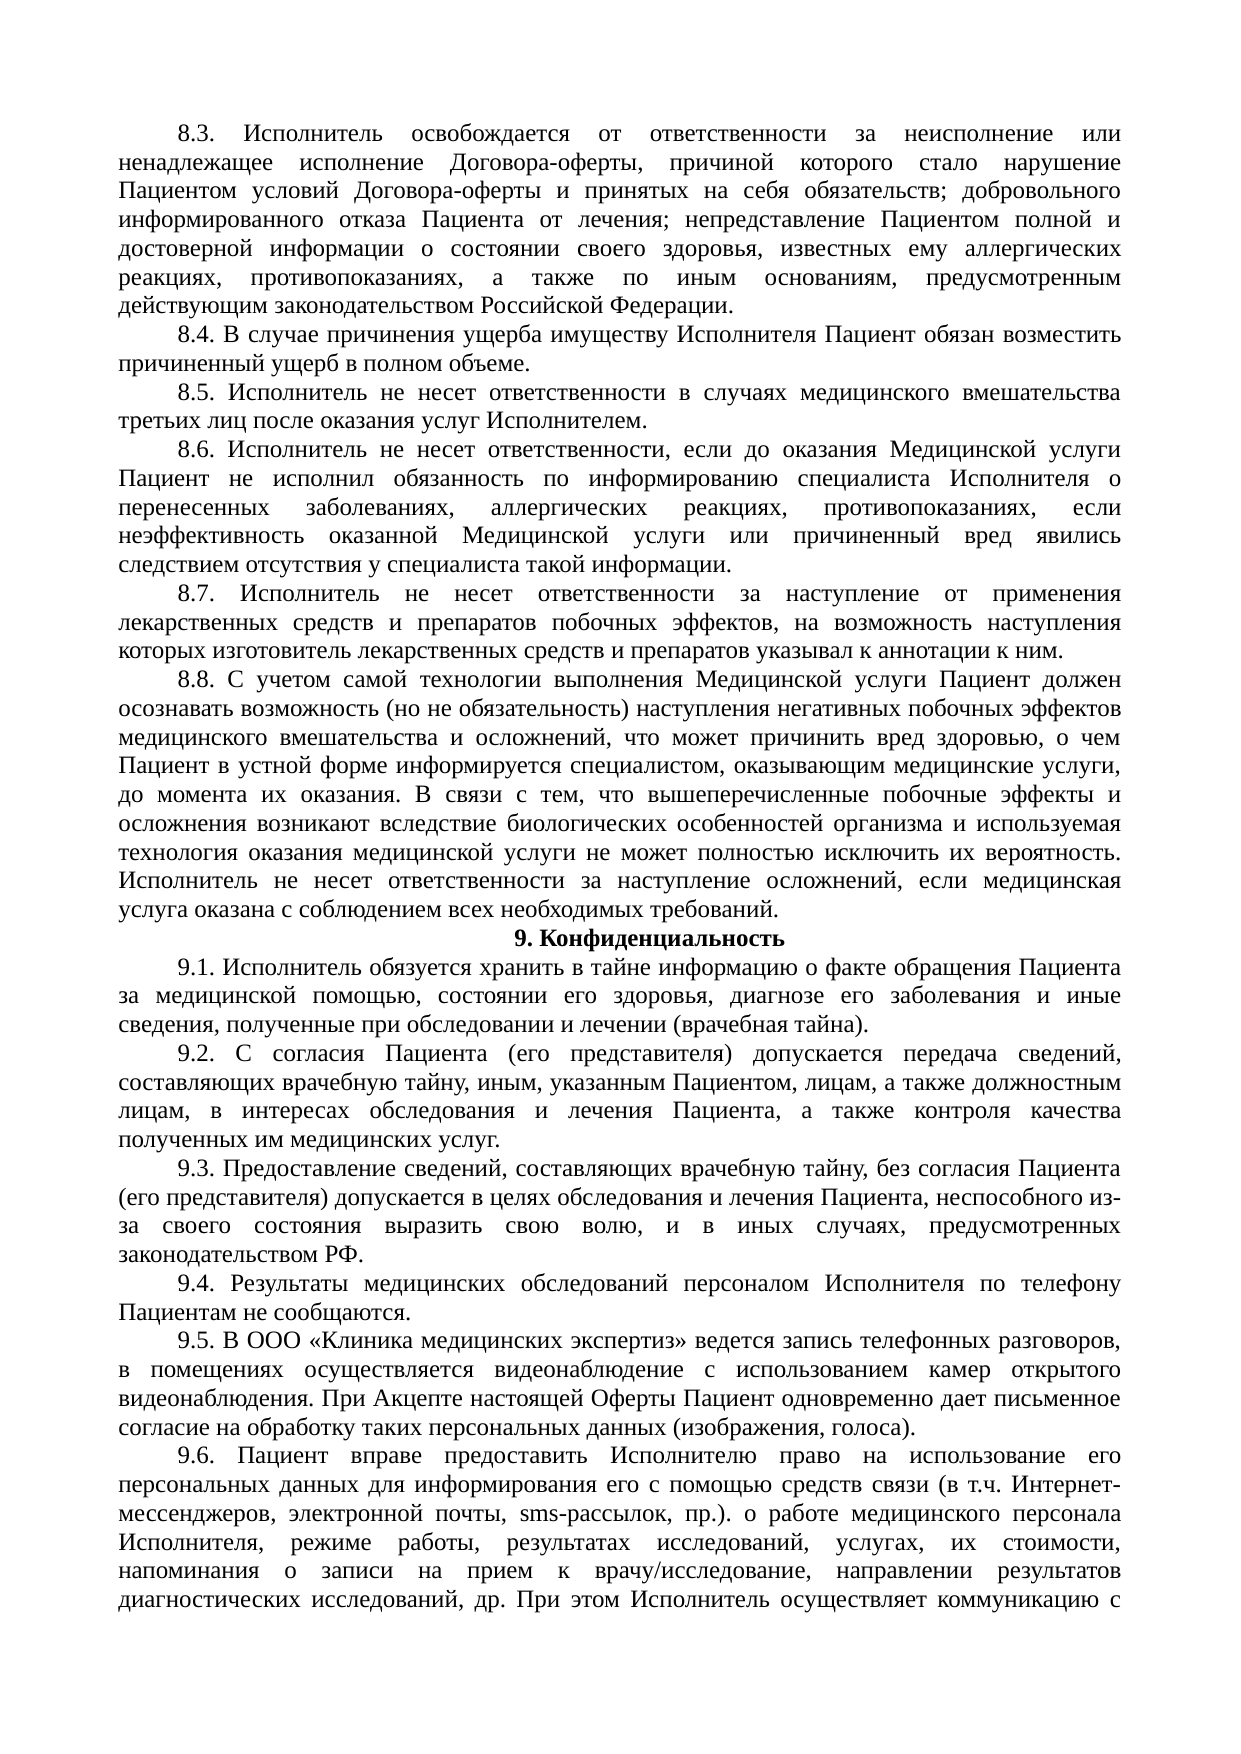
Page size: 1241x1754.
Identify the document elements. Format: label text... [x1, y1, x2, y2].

text 9.6. Пациент вправе предоставить Исполнителю право на использование его персональных данных для информирования его с помощью средств связи (в т.ч. Интернет-мессенджеров, электронной почты, sms-рассылок, пр.). о работе медицинского персонала Исполнителя, режиме работы, результатах исследований, услугах, их стоимости, напоминания о записи на прием к врачу/исследование, направлении результатов диагностических исследований, др. При этом Исполнитель осуществляет коммуникацию с [118, 1441, 1122, 1613]
text 9.4. Результаты медицинских обследований персоналом Исполнителя по телефону Пациентам не сообщаются. [118, 1268, 1122, 1326]
text 8.5. Исполнитель не несет ответственности в случаях медицинского вмешательства третьих лиц после оказания услуг Исполнителем. [118, 377, 1122, 434]
text 8.7. Исполнитель не несет ответственности за наступление от применения лекарственных средств и препаратов побочных эффектов, на возможность наступления которых изготовитель лекарственных средств и препаратов указывал к аннотации к ним. [118, 578, 1122, 664]
text 8.4. В случае причинения ущерба имуществу Исполнителя Пациент обязан возместить причиненный ущерб в полном объеме. [118, 319, 1122, 377]
text 9.5. В ООО «Клиника медицинских экспертиз» ведется запись телефонных разговоров, в помещениях осуществляется видеонаблюдение с использованием камер открытого видеонаблюдения. При Акцепте настоящей Оферты Пациент одновременно дает письменное согласие на обработку таких персональных данных (изображения, голоса). [118, 1326, 1122, 1441]
text 9.1. Исполнитель обязуется хранить в тайне информацию о факте обращения Пациента за медицинской помощью, состоянии его здоровья, диагнозе его заболевания и иные сведения, полученные при обследовании и лечении (врачебная тайна). [118, 952, 1122, 1038]
text 8.8. С учетом самой технологии выполнения Медицинской услуги Пациент должен осознавать возможность (но не обязательность) наступления негативных побочных эффектов медицинского вмешательства и осложнений, что может причинить вред здоровью, о чем Пациент в устной форме информируется специалистом, оказывающим медицинские услуги, до момента их оказания. В связи с тем, что вышеперечисленные побочные эффекты и осложнения возникают вследствие биологических особенностей организма и используемая технология оказания медицинской услуги не может полностью исключить их вероятность. Исполнитель не несет ответственности за наступление осложнений, если медицинская услуга оказана с соблюдением всех необходимых требований. [118, 664, 1122, 923]
text 8.3. Исполнитель освобождается от ответственности за неисполнение или ненадлежащее исполнение Договора-оферты, причиной которого стало нарушение Пациентом условий Договора-оферты и принятых на себя обязательств; добровольного информированного отказа Пациента от лечения; непредставление Пациентом полной и достоверной информации о состоянии своего здоровья, известных ему аллергических реакциях, противопоказаниях, а также по иным основаниям, предусмотренным действующим законодательством Российской Федерации. [118, 118, 1122, 319]
text 9. Конфиденциальность [118, 923, 1122, 952]
text 9.2. С согласия Пациента (его представителя) допускается передача сведений, составляющих врачебную тайну, иным, указанным Пациентом, лицам, а также должностным лицам, в интересах обследования и лечения Пациента, а также контроля качества полученных им медицинских услуг. [118, 1038, 1122, 1153]
text 9.3. Предоставление сведений, составляющих врачебную тайну, без согласия Пациента (его представителя) допускается в целях обследования и лечения Пациента, неспособного из-за своего состояния выразить свою волю, и в иных случаях, предусмотренных законодательством РФ. [118, 1153, 1122, 1268]
text 8.6. Исполнитель не несет ответственности, если до оказания Медицинской услуги Пациент не исполнил обязанность по информированию специалиста Исполнителя о перенесенных заболеваниях, аллергических реакциях, противопоказаниях, если неэффективность оказанной Медицинской услуги или причиненный вред явились следствием отсутствия у специалиста такой информации. [118, 434, 1122, 578]
